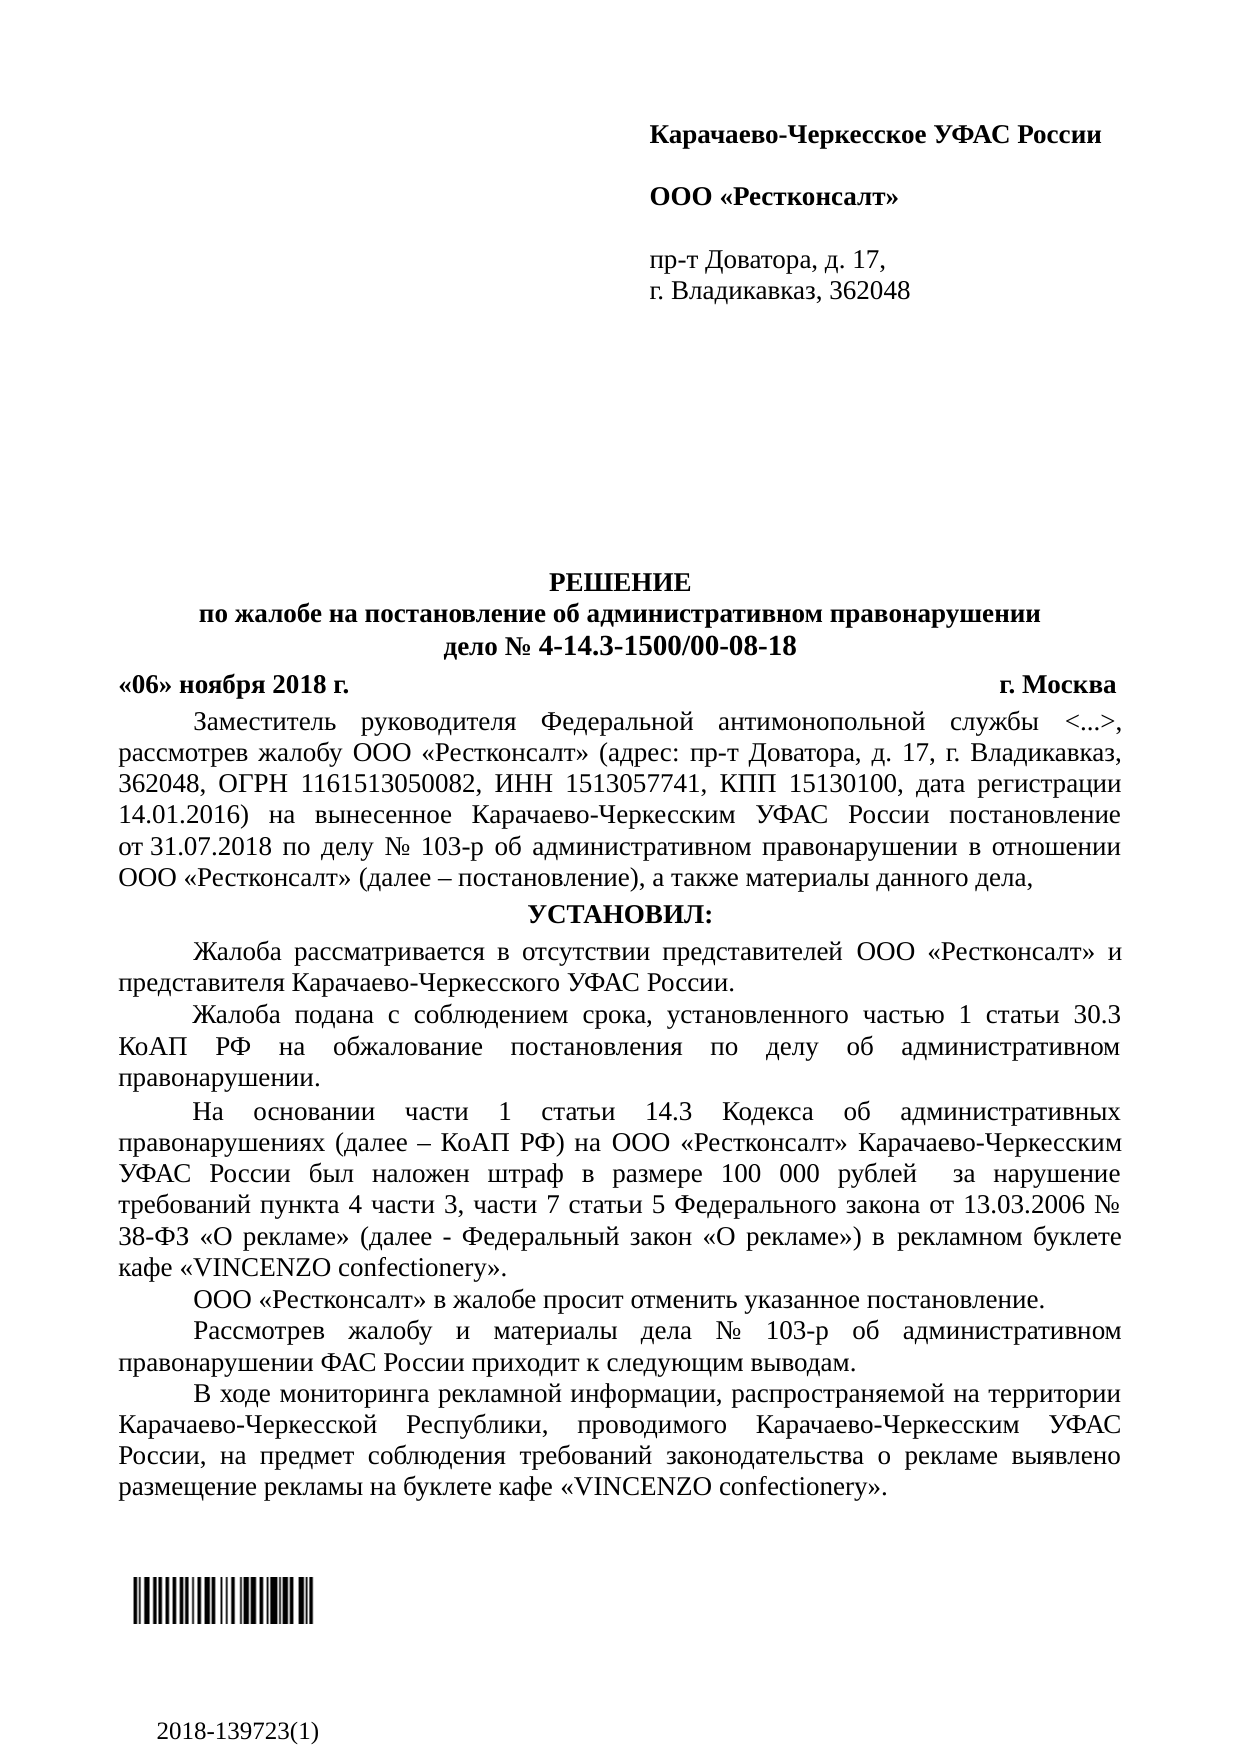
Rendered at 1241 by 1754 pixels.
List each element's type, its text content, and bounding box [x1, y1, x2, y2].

text Рассмотрев жалобу и материалы дела № 103-р об административном правонарушении ФАС России приходит к следующим выводам. [118, 1314, 1122, 1377]
text Жалоба рассматривается в отсутствии представителей ООО «Рестконсалт» и представителя Карачаево-Черкесского УФАС России. [118, 935, 1122, 997]
text ООО «Рестконсалт» в жалобе просит отменить указанное постановление. [118, 1283, 1122, 1314]
text г. Владикавказ, 362048 [649, 274, 1122, 305]
text На основании части 1 статьи 14.3 Кодекса об административных правонарушениях (далее – КоАП РФ) на ООО «Рестконсалт» Карачаево-Черкесским УФАС России был наложен штраф в размере 100 000 рублей за нарушение требований пункта 4 части 3, части 7 статьи 5 Федерального закона от 13.03.2006 № 38-ФЗ «О рекламе» (далее - Федеральный закон «О рекламе») в рекламном буклете кафе «VINCENZO confectionery». [118, 1095, 1122, 1282]
text Заместитель руководителя Федеральной антимонопольной службы <...>, рассмотрев жалобу ООО «Рестконсалт» (адрес: пр-т Доватора, д. 17, г. Владикавказ, 362048, ОГРН 1161513050082, ИНН 1513057741, КПП 15130100, дата регистрации 14.01.2016) на вынесенное Карачаево-Черкесским УФАС России постановление от 31.07.2018 по делу № 103-р об административном правонарушении в отношении ООО «Рестконсалт» (далее – постановление), а также материалы данного дела, [118, 705, 1122, 892]
picture [118, 1577, 331, 1624]
subtitle УСТАНОВИЛ: [118, 898, 1122, 929]
text РЕШЕНИЕ [118, 566, 1122, 597]
text пр-т Доватора, д. 17, [649, 243, 1122, 274]
text Жалоба подана с соблюдением срока, установленного частью 1 статьи 30.3 КоАП РФ на обжалование постановления по делу об административном правонарушении. [118, 999, 1122, 1092]
text Карачаево-Черкесское УФАС России [649, 118, 1122, 149]
text ООО «Рестконсалт» [649, 180, 1122, 212]
text по жалобе на постановление об административном правонарушении [118, 597, 1122, 628]
text дело № 4-14.3-1500/00-08-18 [118, 628, 1122, 662]
text В ходе мониторинга рекламной информации, распространяемой на территории Карачаево-Черкесской Республики, проводимого Карачаево-Черкесским УФАС России, на предмет соблюдения требований законодательства о рекламе выявлено размещение рекламы на буклете кафе «VINCENZO confectionery». [118, 1377, 1122, 1501]
text «06» ноября 2018 г. г. Москва [118, 668, 1122, 699]
